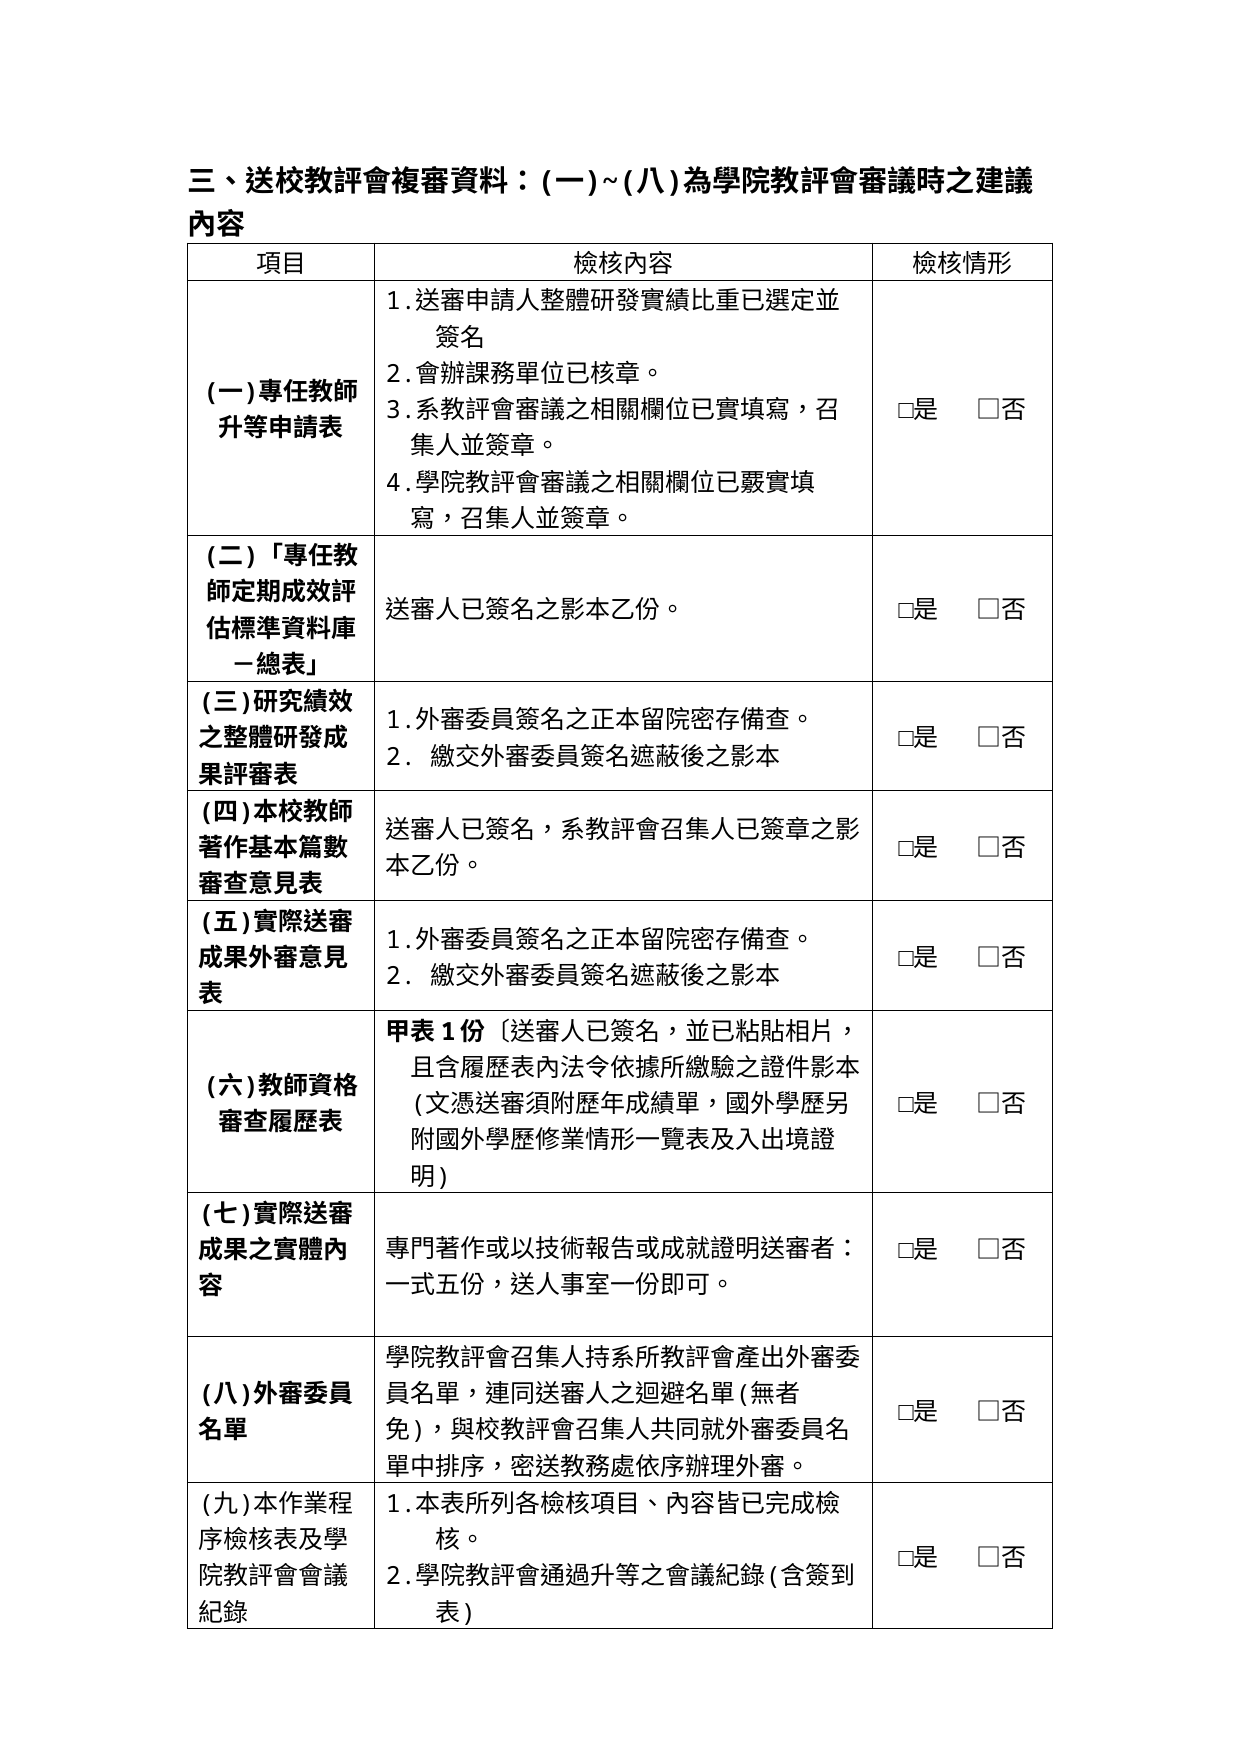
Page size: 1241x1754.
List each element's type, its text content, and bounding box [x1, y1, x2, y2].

table_cell □是 □否 [873, 1483, 1052, 1628]
table_cell □是 □否 [873, 901, 1052, 1010]
table_cell □是 □否 [873, 536, 1052, 681]
table_cell (五)實際送審成果外審意見表 [188, 901, 374, 1010]
table_cell (一)專任教師升等申請表 [188, 281, 374, 534]
table_cell □是 □否 [873, 1337, 1052, 1482]
table_cell (二)「專任教師定期成效評估標準資料庫－總表」 [188, 536, 374, 681]
table_cell 送審人已簽名之影本乙份。 [375, 536, 872, 681]
table_cell 甲表1份〔送審人已簽名，並已粘貼相片，且含履歷表內法令依據所繳驗之證件影本(文憑送審須附歷年成績單，國外學歷另附國外學歷修業情形一覽表及入出境證明) [375, 1011, 872, 1192]
table_header 檢核情形 [873, 244, 1052, 280]
table_cell □是 □否 [873, 1193, 1052, 1336]
table_cell 1.外審委員簽名之正本留院密存備查。 2. 繳交外審委員簽名遮蔽後之影本 [375, 901, 872, 1010]
table_cell 1.送審申請人整體研發實績比重已選定並簽名 2.會辦課務單位已核章。 3.系教評會審議之相關欄位已實填寫，召集人並簽章。 4.學院教評會審議之相關欄位已覈實填寫，召集人並簽章。 [375, 281, 872, 534]
table_cell □是 □否 [873, 682, 1052, 790]
table_header 檢核內容 [375, 244, 872, 280]
table_cell (三)研究績效之整體研發成果評審表 [188, 682, 374, 790]
table_cell (六)教師資格審查履歷表 [188, 1011, 374, 1192]
table_cell 1.外審委員簽名之正本留院密存備查。 2. 繳交外審委員簽名遮蔽後之影本 [375, 682, 872, 790]
table_cell □是 □否 [873, 791, 1052, 900]
table_cell (九)本作業程序檢核表及學院教評會會議紀錄 [188, 1483, 374, 1628]
table_cell 1.本表所列各檢核項目、內容皆已完成檢核。 2.學院教評會通過升等之會議紀錄(含簽到表) [375, 1483, 872, 1628]
table_cell 專門著作或以技術報告或成就證明送審者：一式五份，送人事室一份即可。 [375, 1193, 872, 1336]
table_cell (八)外審委員名單 [188, 1337, 374, 1482]
table_header 項目 [188, 244, 374, 280]
table_cell 送審人已簽名，系教評會召集人已簽章之影本乙份。 [375, 791, 872, 900]
table_cell 學院教評會召集人持系所教評會產出外審委員名單，連同送審人之迴避名單(無者免)，與校教評會召集人共同就外審委員名單中排序，密送教務處依序辦理外審。 [375, 1337, 872, 1482]
table_cell (七)實際送審成果之實體內容 [188, 1193, 374, 1336]
table_cell (四)本校教師著作基本篇數審查意見表 [188, 791, 374, 900]
table_cell □是 □否 [873, 1011, 1052, 1192]
table_cell □是 □否 [873, 281, 1052, 534]
text 三、送校教評會複審資料：(一)~(八)為學院教評會審議時之建議內容 [187, 158, 1053, 242]
